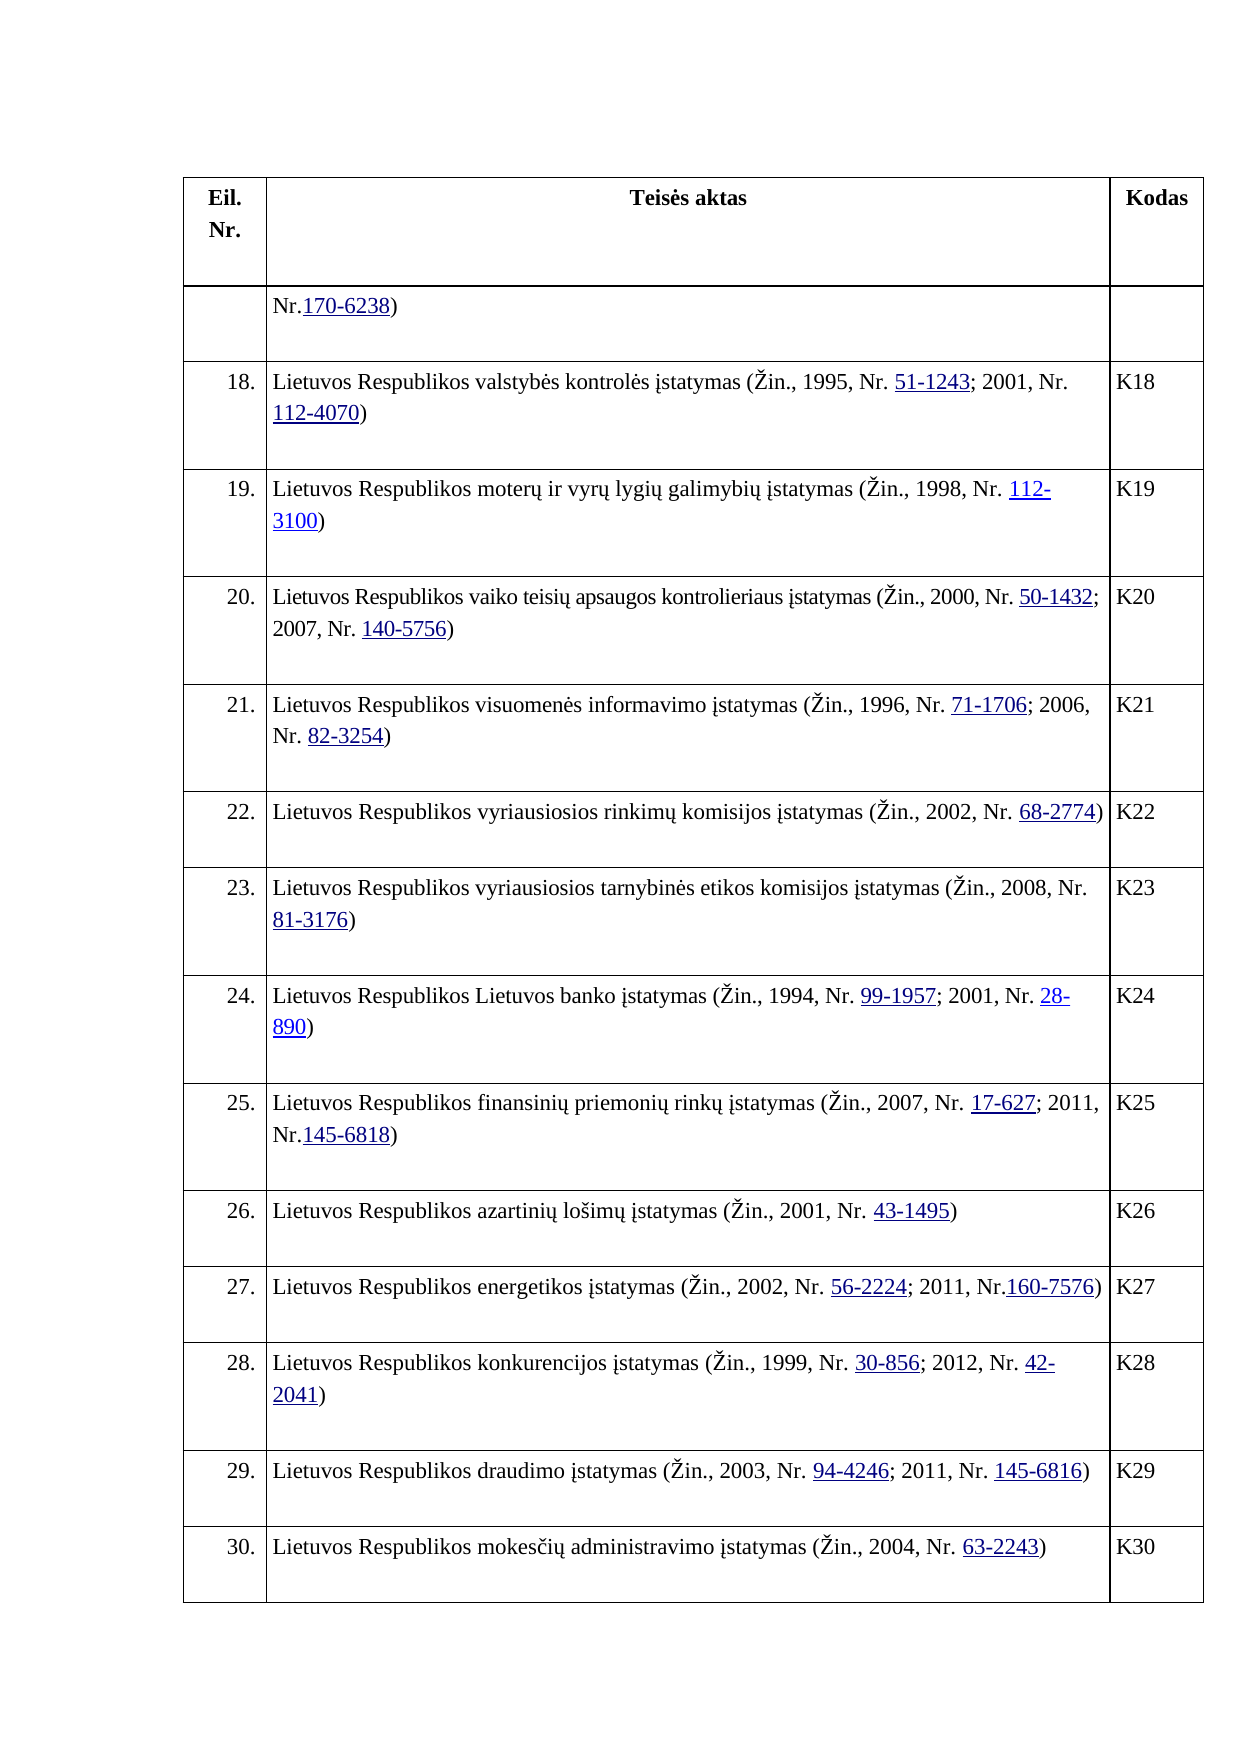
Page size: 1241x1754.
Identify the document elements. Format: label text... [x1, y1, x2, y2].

table_cell Lietuvos Respublikos valstybės kontrolės įstatymas (Žin., 1995, Nr. 51-1243; 2001, Nr. 112-4070) [267, 362, 1109, 468]
table_cell K20 [1111, 577, 1203, 684]
table_cell K18 [1111, 362, 1203, 468]
table_cell K22 [1111, 792, 1203, 867]
table_cell Lietuvos Respublikos mokesčių administravimo įstatymas (Žin., 2004, Nr. 63-2243) [267, 1527, 1109, 1602]
table_cell K26 [1111, 1191, 1203, 1266]
table_cell K25 [1111, 1084, 1203, 1190]
table_cell Lietuvos Respublikos vyriausiosios rinkimų komisijos įstatymas (Žin., 2002, Nr. 68-2774) [267, 792, 1109, 867]
table_header Kodas [1111, 178, 1203, 285]
table_cell Lietuvos Respublikos finansinių priemonių rinkų įstatymas (Žin., 2007, Nr. 17-627; 2011, Nr.145-6818) [267, 1084, 1109, 1190]
table_cell 24. [184, 976, 266, 1082]
table_cell 22. [184, 792, 266, 867]
table_cell 25. [184, 1084, 266, 1190]
table_cell 20. [184, 577, 266, 684]
table_cell Lietuvos Respublikos energetikos įstatymas (Žin., 2002, Nr. 56-2224; 2011, Nr.160-7576) [267, 1267, 1109, 1342]
table_cell K21 [1111, 685, 1203, 791]
table_cell K23 [1111, 868, 1203, 975]
table_cell 30. [184, 1527, 266, 1602]
table_cell 23. [184, 868, 266, 975]
table_cell 26. [184, 1191, 266, 1266]
table_cell K29 [1111, 1451, 1203, 1526]
table_cell Lietuvos Respublikos draudimo įstatymas (Žin., 2003, Nr. 94-4246; 2011, Nr. 145-6816) [267, 1451, 1109, 1526]
table_cell K30 [1111, 1527, 1203, 1602]
table_cell Lietuvos Respublikos Lietuvos banko įstatymas (Žin., 1994, Nr. 99-1957; 2001, Nr. 28-890) [267, 976, 1109, 1082]
table_cell 18. [184, 362, 266, 468]
table_cell [1111, 287, 1203, 361]
table_cell Lietuvos Respublikos vaiko teisių apsaugos kontrolieriaus įstatymas (Žin., 2000, Nr. 50-1432; 2007, Nr. 140-5756) [267, 577, 1109, 684]
table_header Teisės aktas [267, 178, 1109, 285]
table_cell Lietuvos Respublikos visuomenės informavimo įstatymas (Žin., 1996, Nr. 71-1706; 2006, Nr. 82-3254) [267, 685, 1109, 791]
table_cell Lietuvos Respublikos moterų ir vyrų lygių galimybių įstatymas (Žin., 1998, Nr. 112-3100) [267, 470, 1109, 576]
table_cell K28 [1111, 1343, 1203, 1450]
table_cell 28. [184, 1343, 266, 1450]
table_cell K27 [1111, 1267, 1203, 1342]
table_cell Nr.170-6238) [267, 287, 1109, 361]
table_cell K24 [1111, 976, 1203, 1082]
table_cell 29. [184, 1451, 266, 1526]
table_header Eil. Nr. [184, 178, 266, 285]
table_cell Lietuvos Respublikos azartinių lošimų įstatymas (Žin., 2001, Nr. 43-1495) [267, 1191, 1109, 1266]
table_cell K19 [1111, 470, 1203, 576]
table_cell [184, 287, 266, 361]
table_cell 27. [184, 1267, 266, 1342]
table_cell Lietuvos Respublikos vyriausiosios tarnybinės etikos komisijos įstatymas (Žin., 2008, Nr. 81-3176) [267, 868, 1109, 975]
table_cell 19. [184, 470, 266, 576]
table_cell Lietuvos Respublikos konkurencijos įstatymas (Žin., 1999, Nr. 30-856; 2012, Nr. 42-2041) [267, 1343, 1109, 1450]
table_cell 21. [184, 685, 266, 791]
